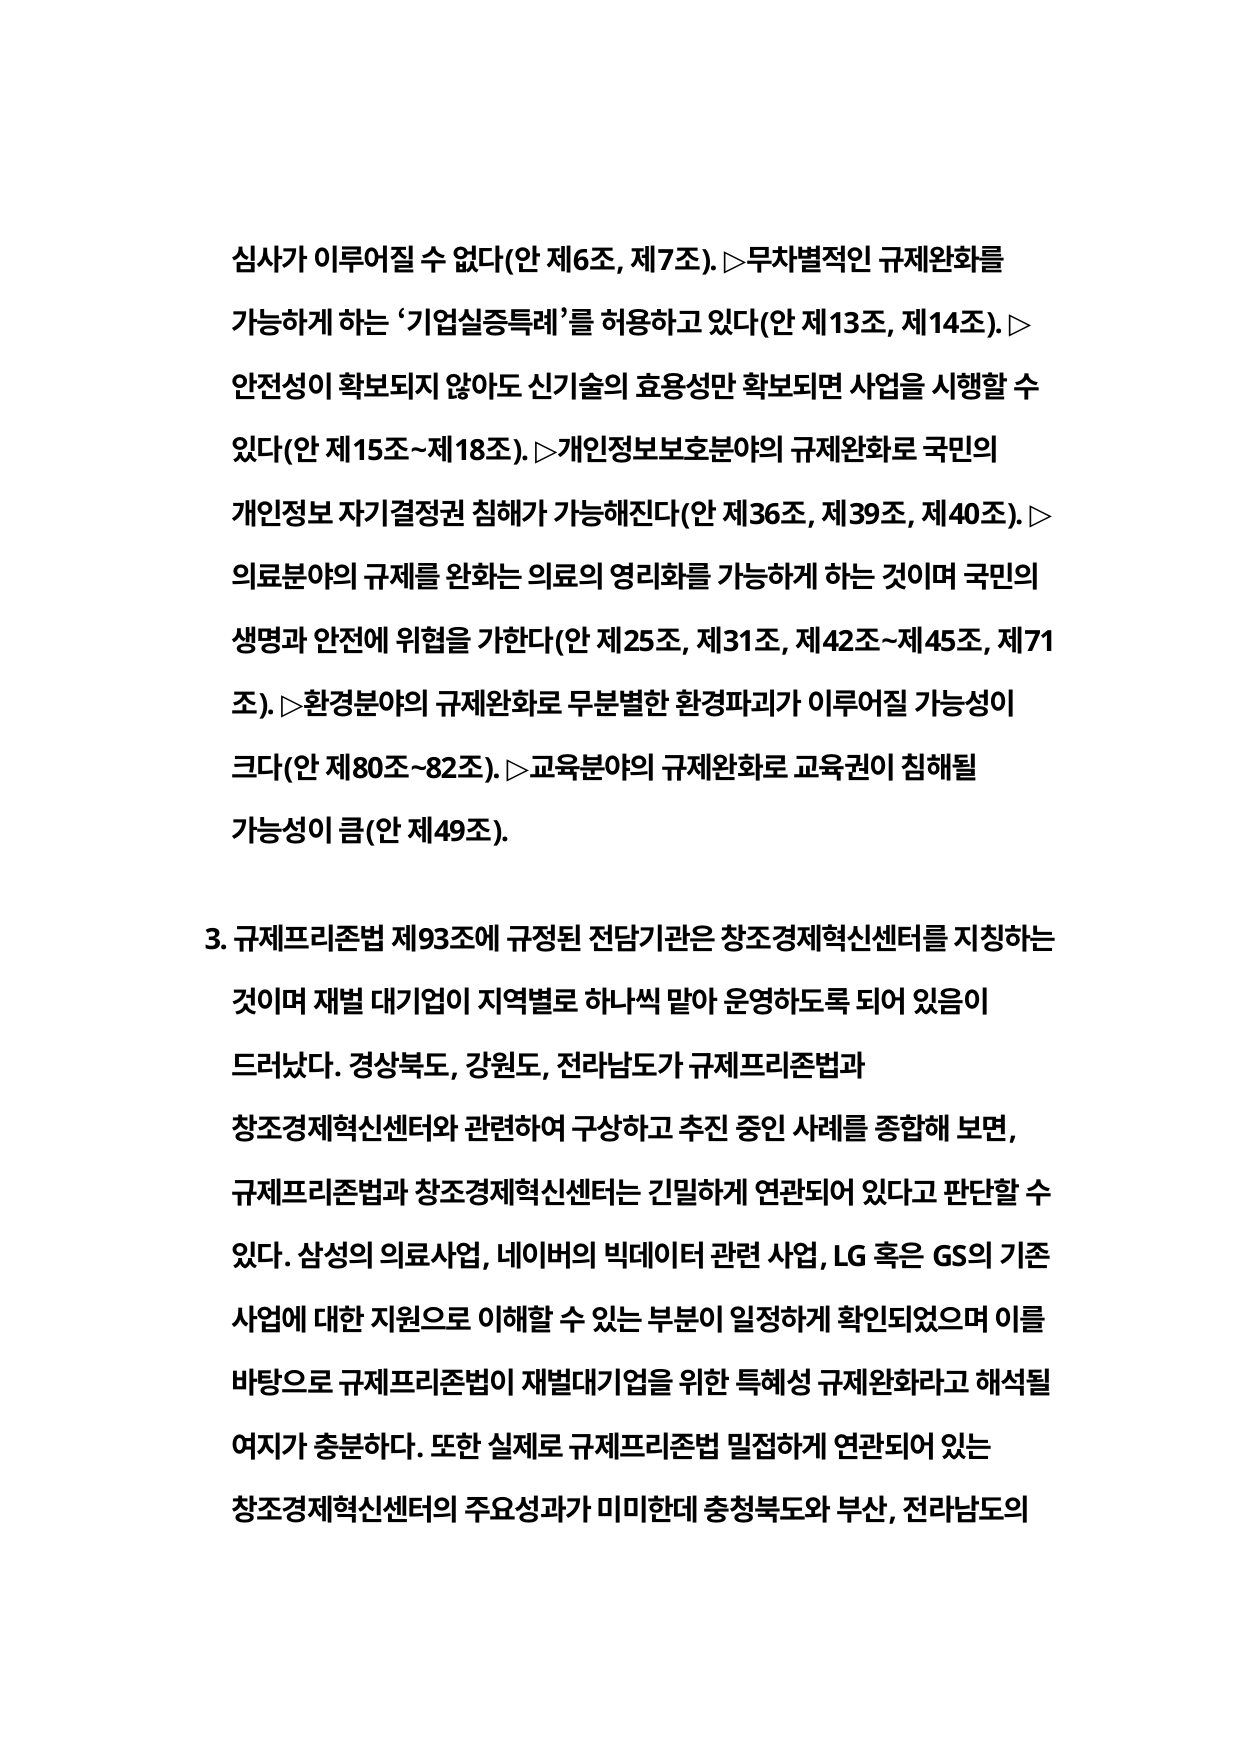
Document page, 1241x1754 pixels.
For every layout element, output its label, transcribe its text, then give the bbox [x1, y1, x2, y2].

text 심사가 이루어질 수 없다(안 제6조, 제7조). ▷무차별적인 규제완화를 가능하게 하는 ‘기업실증특례’를 허용하고 있다(안 제13조, 제14조). ▷안전성이 확보되지 않아도 신기술의 효용성만 확보되면 사업을 시행할 수 있다(안 제15조~제18조). ▷개인정보보호분야의 규제완화로 국민의 개인정보 자기결정권 침해가 가능해진다(안 제36조, 제39조, 제40조). ▷의료분야의 규제를 완화는 의료의 영리화를 가능하게 하는 것이며 국민의 생명과 안전에 위협을 가한다(안 제25조, 제31조, 제42조~제45조, 제71조). ▷환경분야의 규제완화로 무분별한 환경파괴가 이루어질 가능성이 크다(안 제80조~82조). ▷교육분야의 규제완화로 교육권이 침해될 가능성이 큼(안 제49조). [204, 236, 1063, 899]
text 3. 규제프리존법 제93조에 규정된 전담기관은 창조경제혁신센터를 지칭하는 것이며 재벌 대기업이 지역별로 하나씩 맡아 운영하도록 되어 있음이 드러났다. 경상북도, 강원도, 전라남도가 규제프리존법과 창조경제혁신센터와 관련하여 구상하고 추진 중인 사례를 종합해 보면, 규제프리존법과 창조경제혁신센터는 긴밀하게 연관되어 있다고 판단할 수 있다. 삼성의 의료사업, 네이버의 빅데이터 관련 사업, LG 혹은 GS의 기존 사업에 대한 지원으로 이해할 수 있는 부분이 일정하게 확인되었으며 이를 바탕으로 규제프리존법이 재벌대기업을 위한 특혜성 규제완화라고 해석될 여지가 충분하다. 또한 실제로 규제프리존법 밀접하게 연관되어 있는 창조경제혁신센터의 주요성과가 미미한데 충청북도와 부산, 전라남도의 [204, 915, 1063, 1529]
